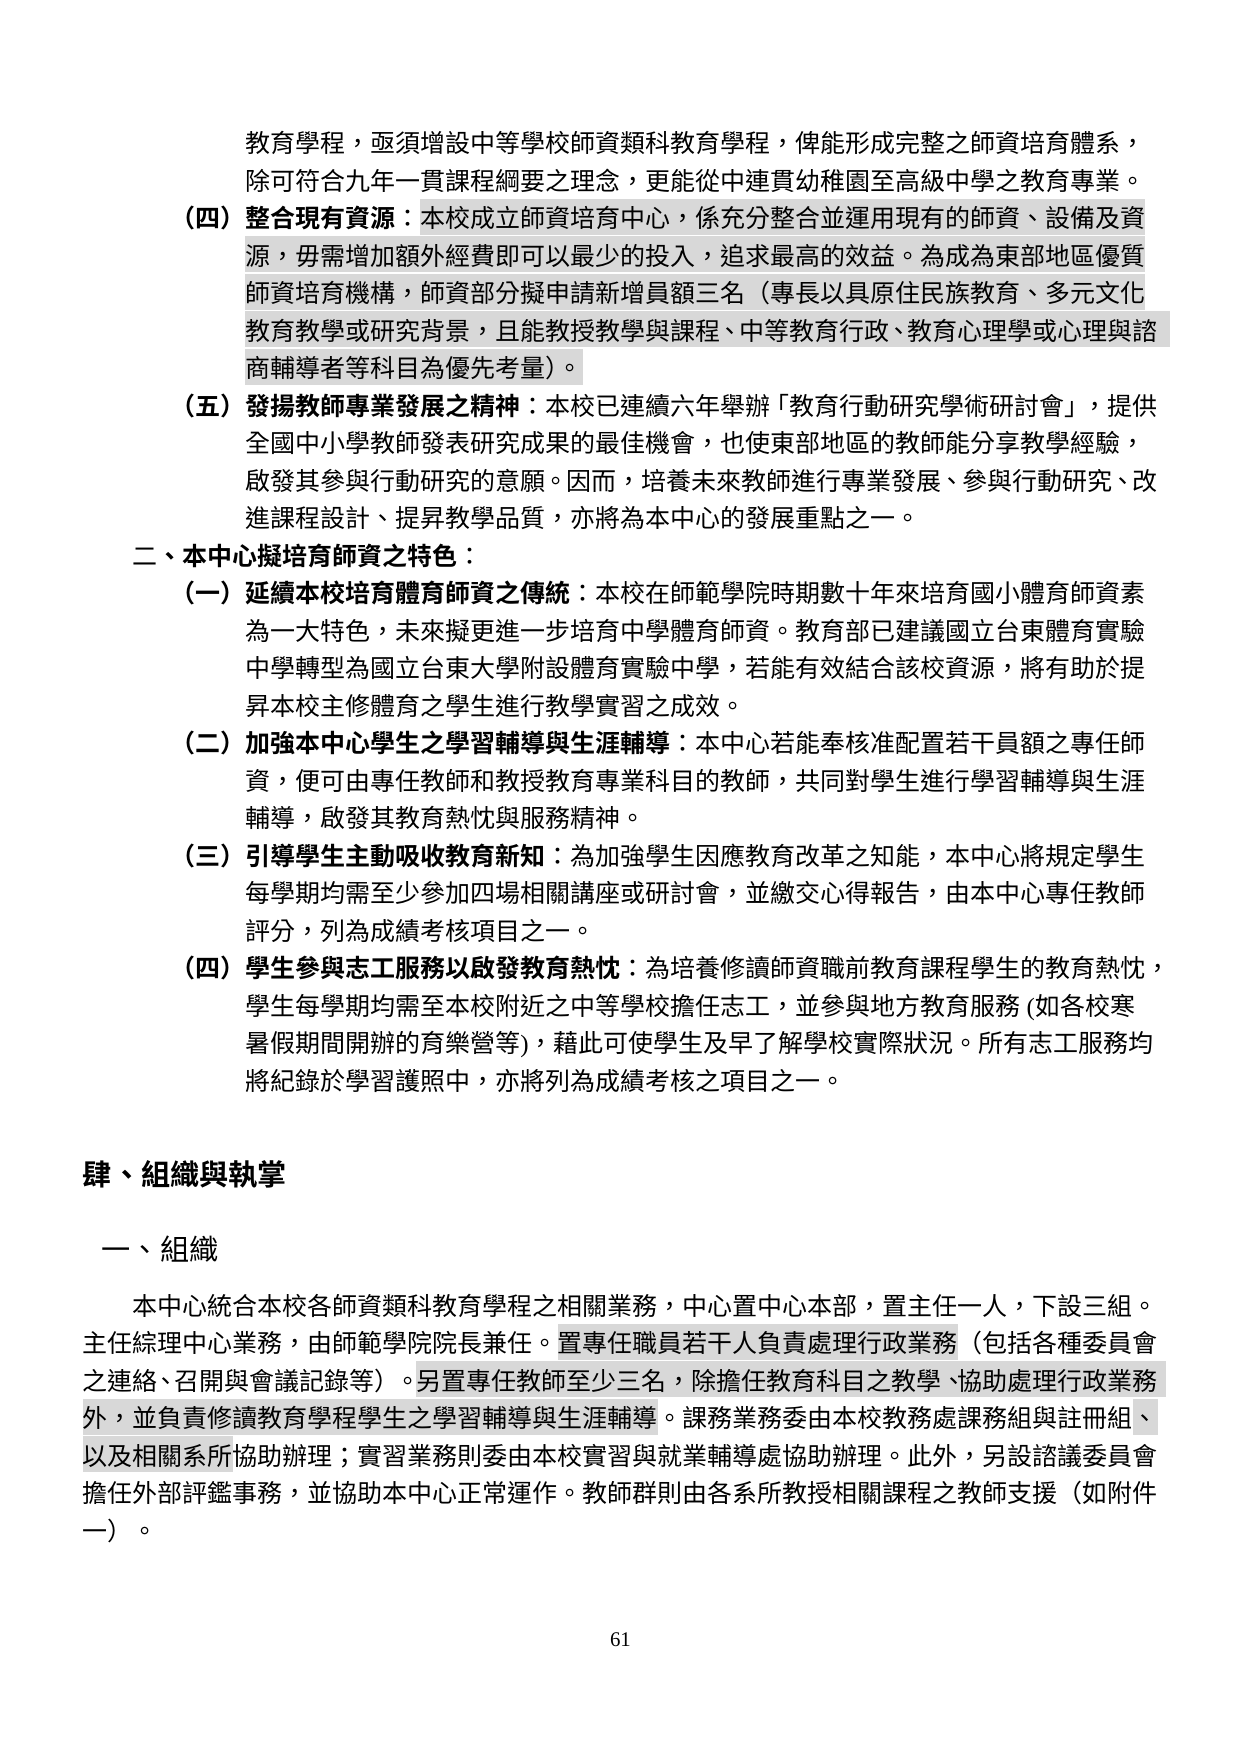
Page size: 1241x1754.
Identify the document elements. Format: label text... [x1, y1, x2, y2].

text （三）引導學生主動吸收教育新知：為加強學生因應教育改革之知能，本中心將規定學生每學期均需至少參加四場相關講座或研討會，並繳交心得報告，由本中心專任教師評分，列為成績考核項目之一。 [170, 835, 1157, 948]
text 一、組織 [83, 1210, 1157, 1285]
text 二、本中心擬培育師資之特色： [83, 535, 1157, 573]
text （五）發揚教師專業發展之精神：本校已連續六年舉辦「教育行動研究學術研討會」，提供全國中小學教師發表研究成果的最佳機會，也使東部地區的教師能分享教學經驗，啟發其參與行動研究的意願。因而，培養未來教師進行專業發展、參與行動研究、改進課程設計、提昇教學品質，亦將為本中心的發展重點之一。 [170, 385, 1157, 535]
text （四）整合現有資源：本校成立師資培育中心，係充分整合並運用現有的師資、設備及資源，毋需增加額外經費即可以最少的投入，追求最高的效益。為成為東部地區優質師資培育機構，師資部分擬申請新增員額三名（專長以具原住民族教育、多元文化教育教學或研究背景，且能教授教學與課程、中等教育行政、教育心理學或心理與諮商輔導者等科目為優先考量）。 [170, 198, 1157, 385]
text （四）學生參與志工服務以啟發教育熱忱：為培養修讀師資職前教育課程學生的教育熱忱，學生每學期均需至本校附近之中等學校擔任志工，並參與地方教育服務 (如各校寒暑假期間開辦的育樂營等)，藉此可使學生及早了解學校實際狀況。所有志工服務均將紀錄於學習護照中，亦將列為成績考核之項目之一。 [170, 948, 1157, 1098]
text （二）加強本中心學生之學習輔導與生涯輔導：本中心若能奉核准配置若干員額之專任師資，便可由專任教師和教授教育專業科目的教師，共同對學生進行學習輔導與生涯輔導，啟發其教育熱忱與服務精神。 [170, 723, 1157, 835]
text 肆、組織與執掌 [83, 1135, 1157, 1210]
text （一）延續本校培育體育師資之傳統：本校在師範學院時期數十年來培育國小體育師資素為一大特色，未來擬更進一步培育中學體育師資。教育部已建議國立台東體育實驗中學轉型為國立台東大學附設體育實驗中學，若能有效結合該校資源，將有助於提昇本校主修體育之學生進行教學實習之成效。 [170, 573, 1157, 723]
text 本中心統合本校各師資類科教育學程之相關業務，中心置中心本部，置主任一人，下設三組。主任綜理中心業務，由師範學院院長兼任。置專任職員若干人負責處理行政業務（包括各種委員會之連絡、召開與會議記錄等）。另置專任教師至少三名，除擔任教育科目之教學、協助處理行政業務外，並負責修讀教育學程學生之學習輔導與生涯輔導。課務業務委由本校教務處課務組與註冊組、以及相關系所協助辦理；實習業務則委由本校實習與就業輔導處協助辦理。此外，另設諮議委員會，擔任外部評鑑事務，並協助本中心正常運作。教師群則由各系所教授相關課程之教師支援（如附件一）。 [83, 1285, 1157, 1548]
text 教育學程，亟須增設中等學校師資類科教育學程，俾能形成完整之師資培育體系，除可符合九年一貫課程綱要之理念，更能從中連貫幼稚園至高級中學之教育專業。 [170, 123, 1157, 198]
